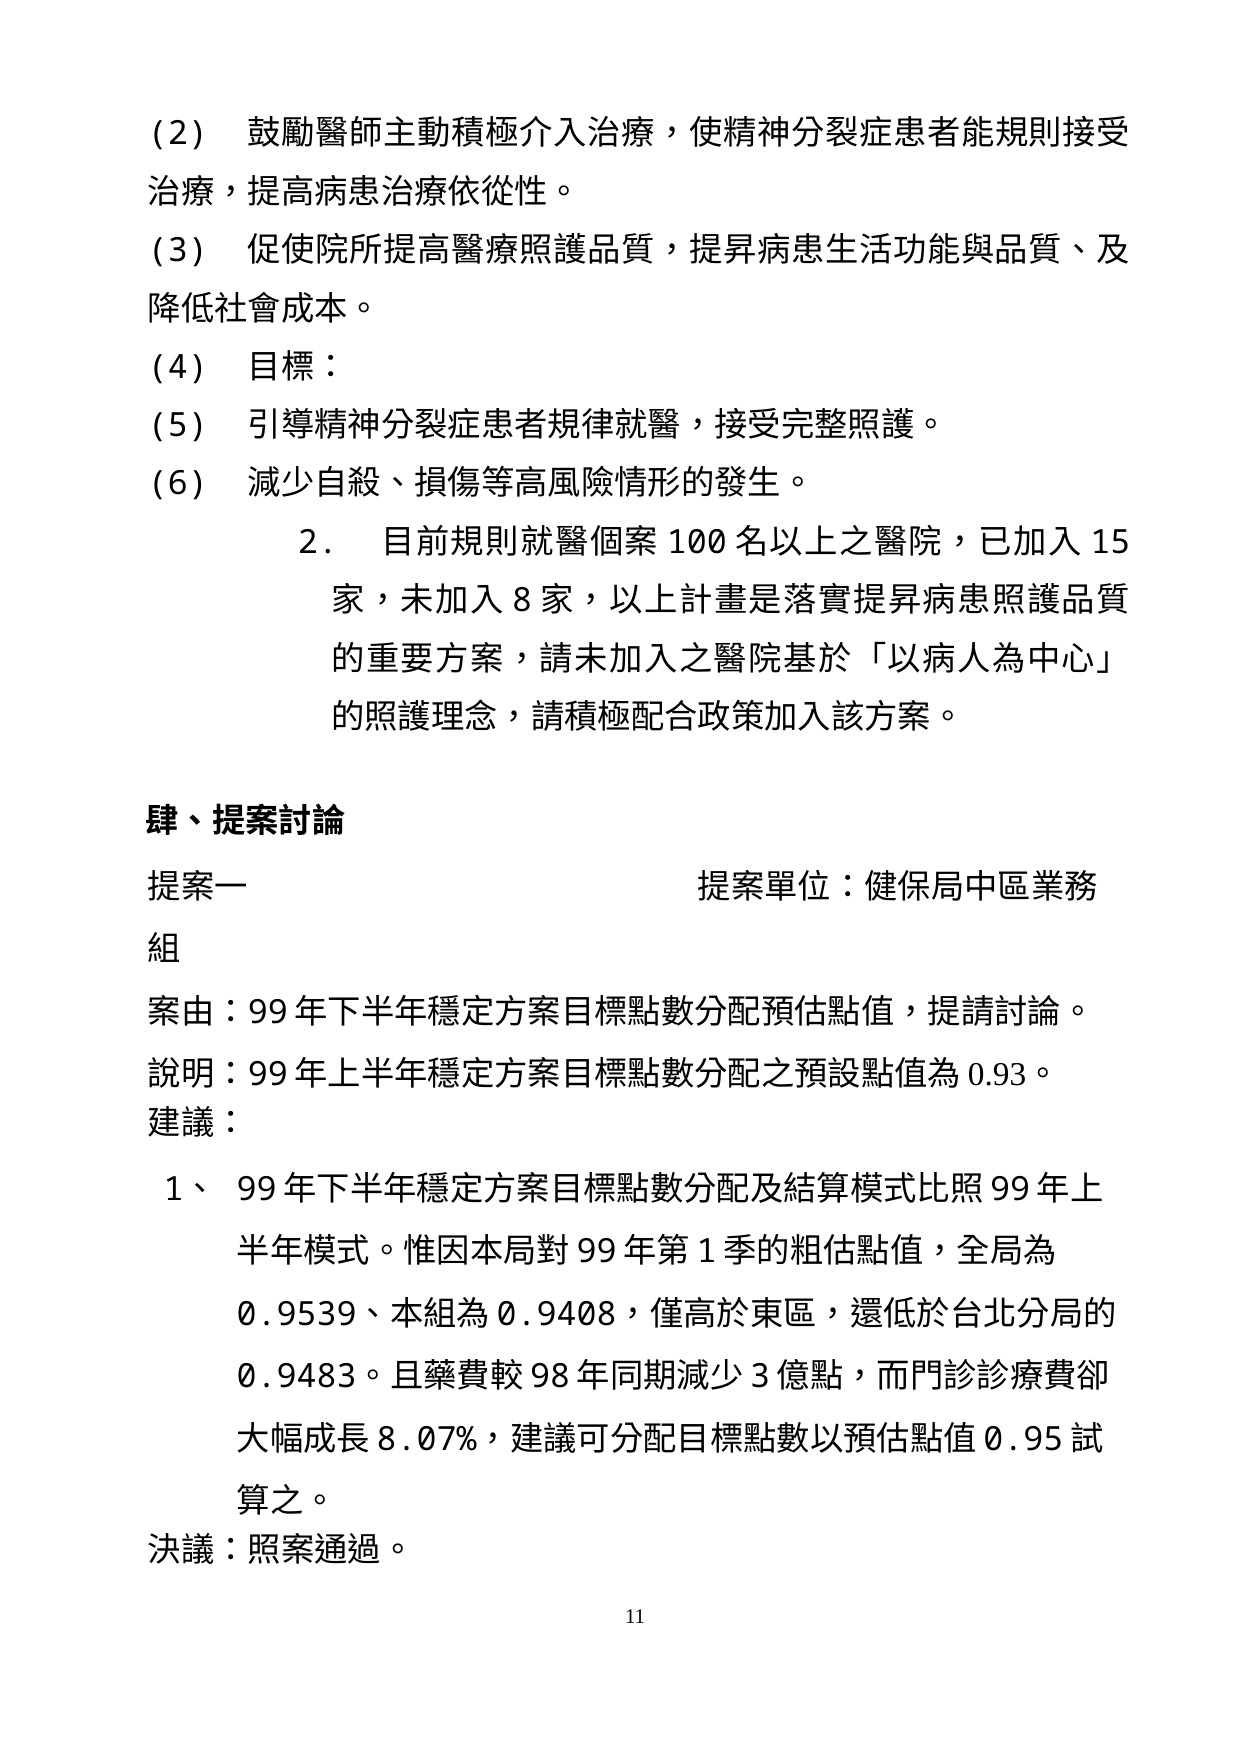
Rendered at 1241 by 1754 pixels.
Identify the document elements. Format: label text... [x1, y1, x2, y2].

list 促使院所提高醫療照護品質，提昇病患生活功能與品質、及降低社會成本。 [148, 213, 1130, 329]
text 案由：99年下半年穩定方案目標點數分配預估點值，提請討論。 [148, 967, 1122, 1029]
list 減少自殺、損傷等高風險情形的發生。 [148, 446, 1130, 504]
text 決議：照案通過。 [148, 1519, 1122, 1571]
list 目標： [148, 329, 1130, 388]
text 說明：99年上半年穩定方案目標點數分配之預設點值為0.93。 [148, 1029, 1122, 1092]
text 提案一 提案單位：健保局中區業務組 [148, 842, 1122, 967]
list 99年下半年穩定方案目標點數分配及結算模式比照99年上半年模式。惟因本局對99年第1季的粗估點值，全局為0.9539、本組為0.9408，僅高於東區，還低於台北分局的0.9483。且藥費較98年同期減少3億點，而門診診療費卻大幅成長8.07%，建議可分配目標點數以預估點值0.95試算之。 [163, 1144, 1122, 1519]
list 目前規則就醫個案100名以上之醫院，已加入15家，未加入8家，以上計畫是落實提昇病患照護品質的重要方案，請未加入之醫院基於「以病人為中心」的照護理念，請積極配合政策加入該方案。 [298, 504, 1130, 738]
text 肆、提案討論 [145, 790, 1122, 842]
list 引導精神分裂症患者規律就醫，接受完整照護。 [148, 388, 1130, 446]
list 鼓勵醫師主動積極介入治療，使精神分裂症患者能規則接受治療，提高病患治療依從性。 [148, 96, 1130, 213]
text 建議： [148, 1092, 1122, 1144]
